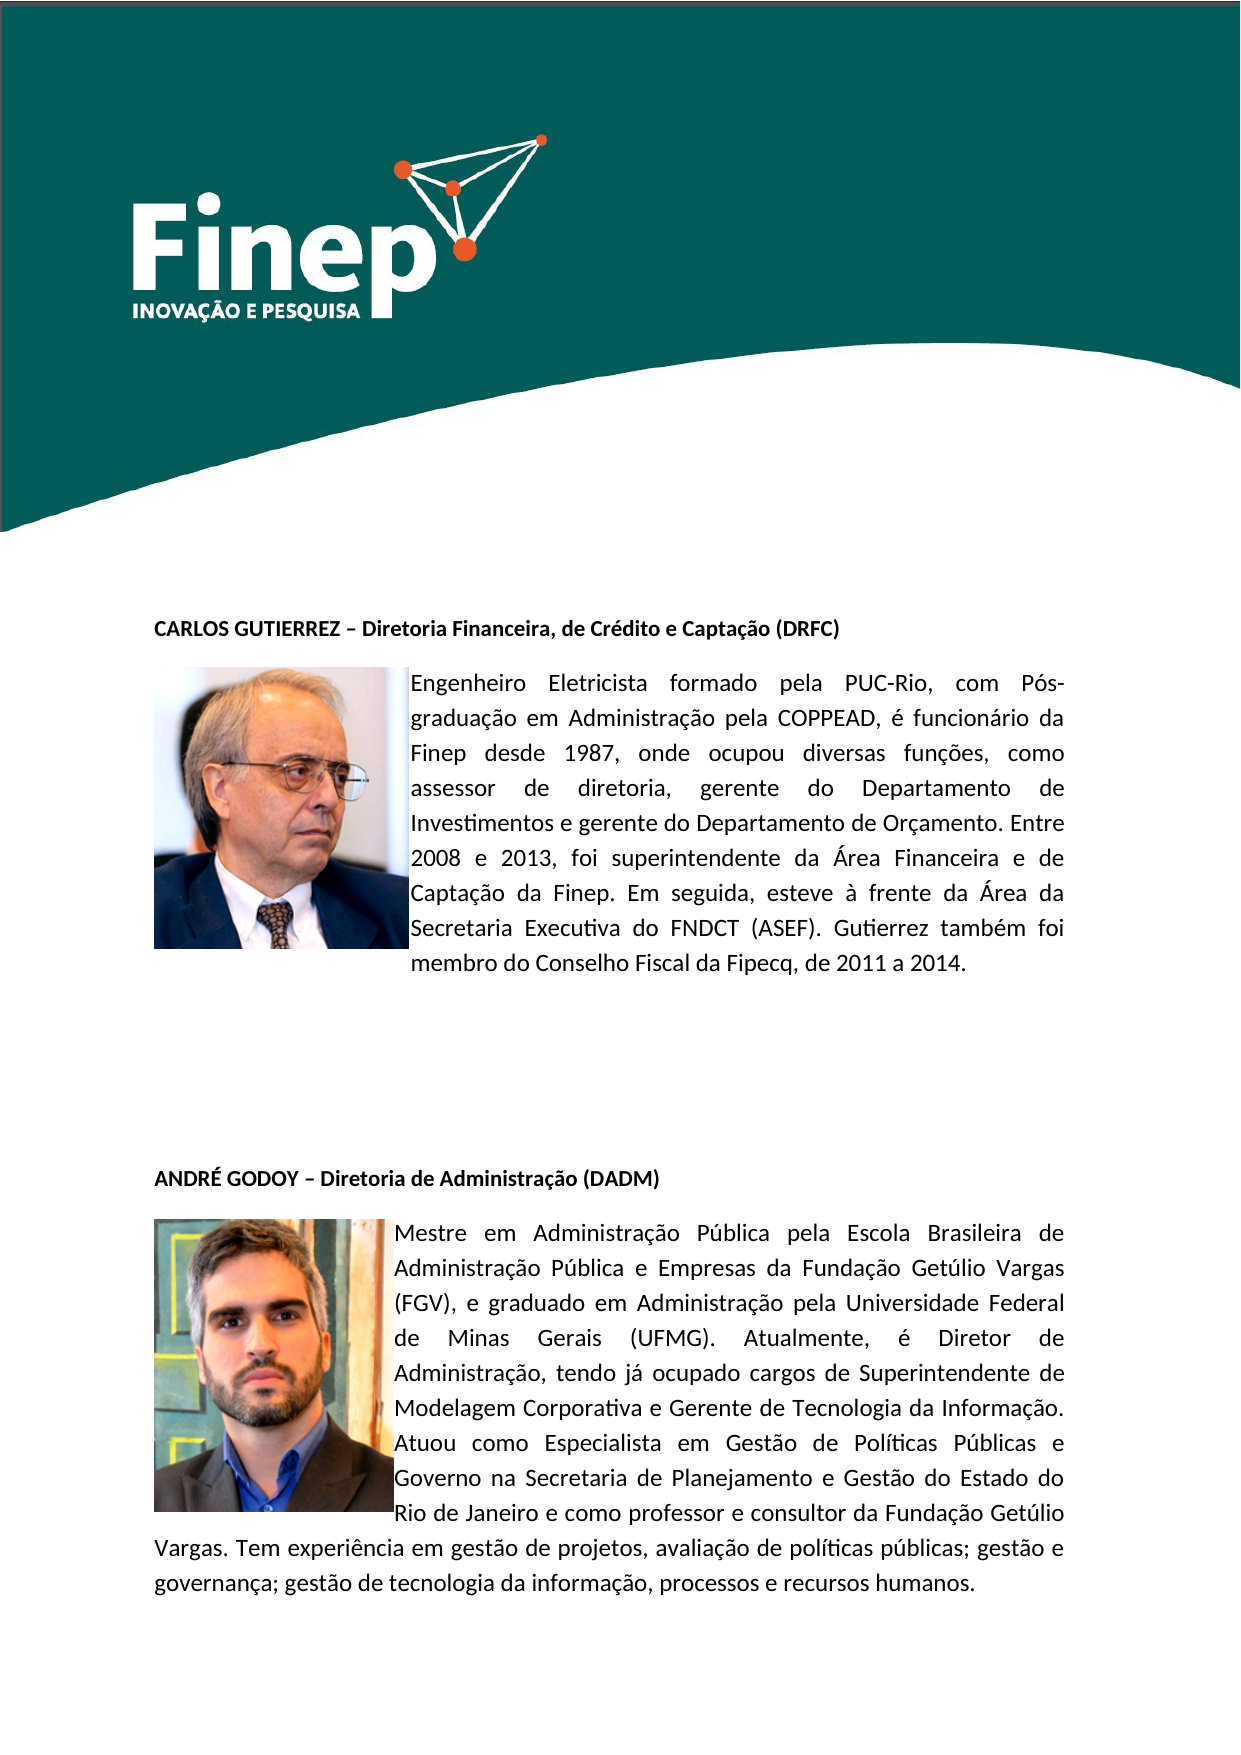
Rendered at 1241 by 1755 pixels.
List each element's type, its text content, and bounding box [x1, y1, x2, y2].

text Engenheiro Eletricista formado pela PUC-Rio, com Pós-graduação em Administração pela COPPEAD, é funcionário da Finep desde 1987, onde ocupou diversas funções, como assessor de diretoria, gerente do Departamento de Investimentos e gerente do Departamento de Orçamento. Entre 2008 e 2013, foi superintendente da Área Financeira e de Captação da Finep. Em seguida, esteve à frente da Área da Secretaria Executiva do FNDCT (ASEF). Gutierrez também foi membro do Conselho Fiscal da Fipecq, de 2011 a 2014. [154, 667, 1066, 978]
text ANDRÉ GODOY – Diretoria de Administração (DADM) [154, 1164, 1066, 1193]
text Mestre em Administração Pública pela Escola Brasileira de Administração Pública e Empresas da Fundação Getúlio Vargas (FGV), e graduado em Administração pela Universidade Federal de Minas Gerais (UFMG). Atualmente, é Diretor de Administração, tendo já ocupado cargos de Superintendente de Modelagem Corporativa e Gerente de Tecnologia da Informação. Atuou como Especialista em Gestão de Políticas Públicas e Governo na Secretaria de Planejamento e Gestão do Estado do Rio de Janeiro e como professor e consultor da Fundação Getúlio Vargas. Tem experiência em gestão de projetos, avaliação de políticas públicas; gestão e governança; gestão de tecnologia da informação, processos e recursos humanos. [154, 1218, 1066, 1598]
text CARLOS GUTIERREZ – Diretoria Financeira, de Crédito e Captação (DRFC) [154, 614, 1066, 642]
